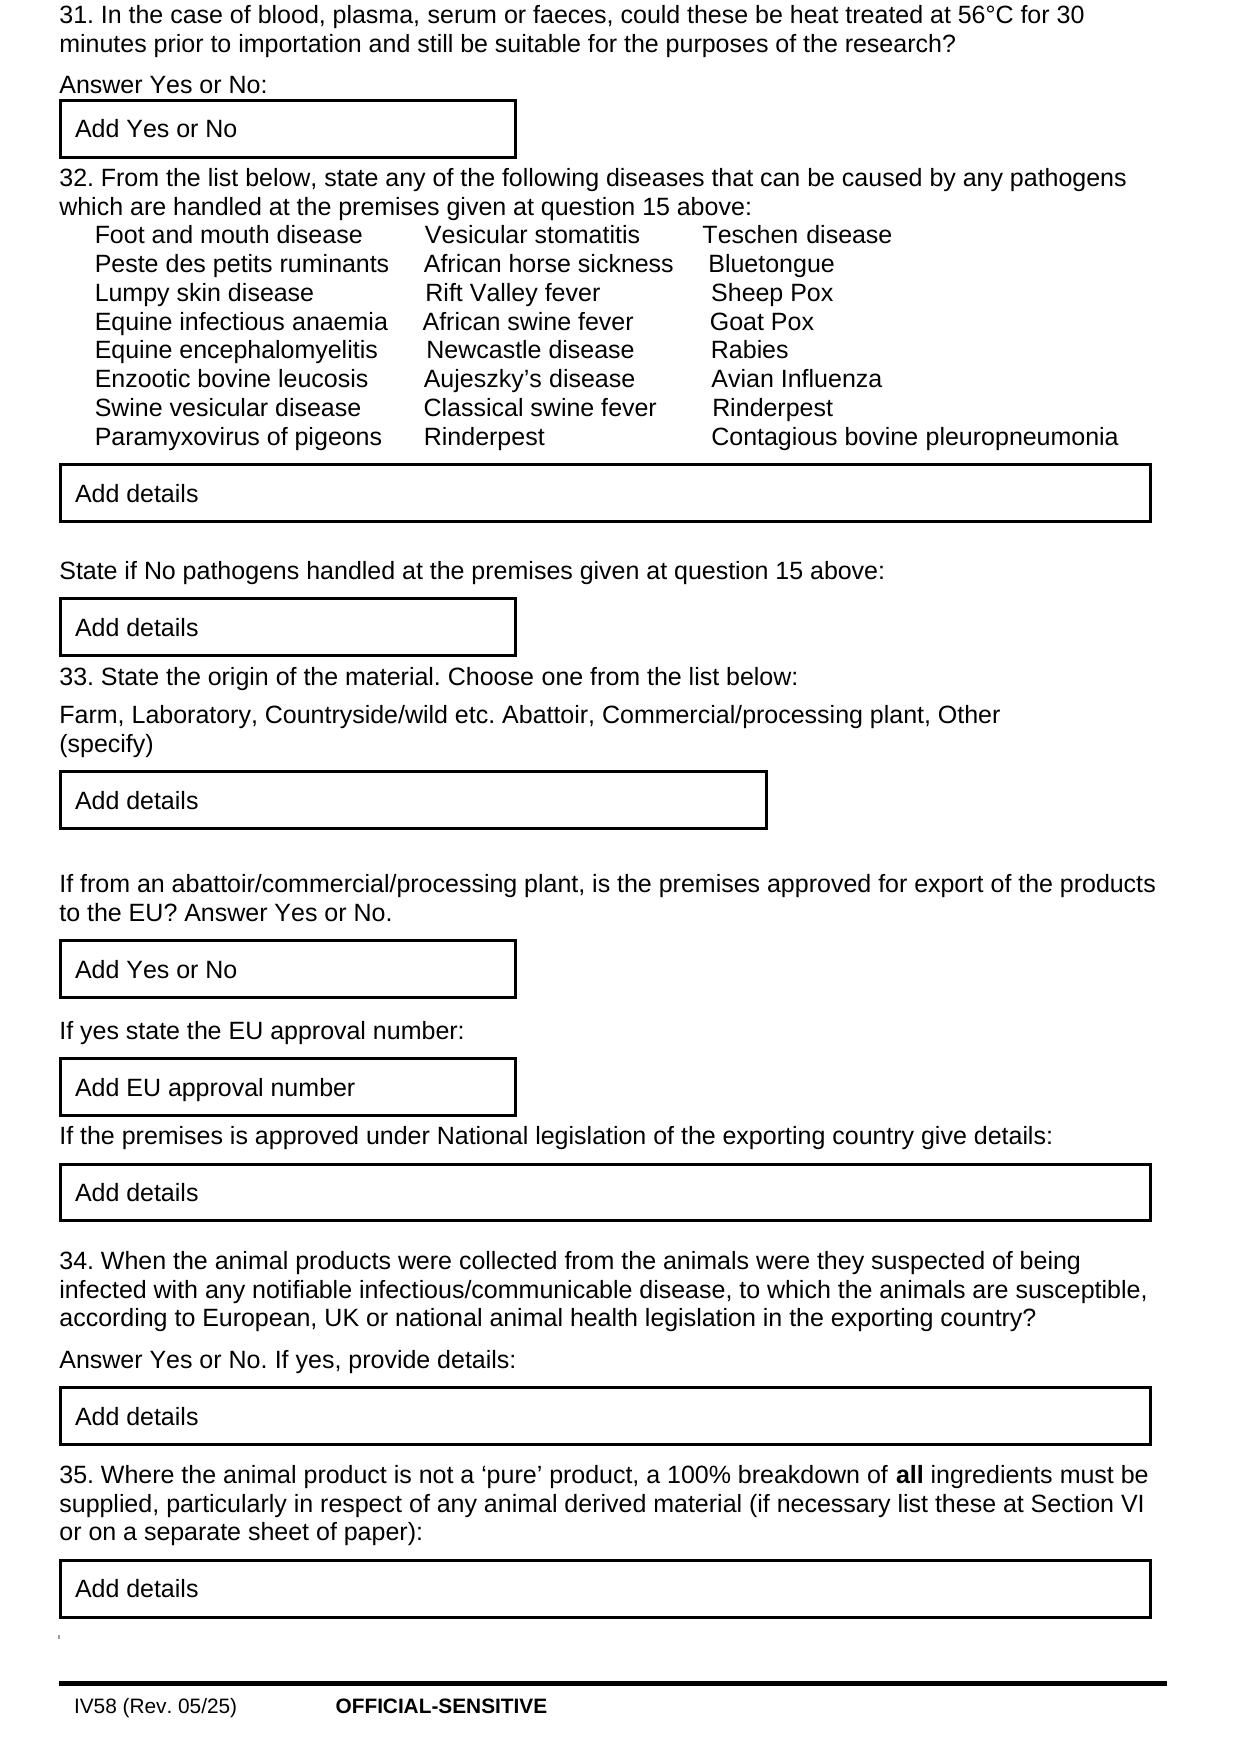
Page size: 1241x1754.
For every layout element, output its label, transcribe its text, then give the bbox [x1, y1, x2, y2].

text Add Yes or No [62, 102, 514, 156]
text 31. In the case of blood, plasma, serum or faeces, could these be heat treated at 56°C for 30 minutes prior to importation and still be suitable for the purposes of the research? [59, 0, 1167, 57]
text Add details [62, 466, 1149, 520]
text Add details [62, 1166, 1149, 1219]
text Add details [62, 1562, 1149, 1616]
text Paramyxovirus of pigeons Rinderpest Contagious bovine pleuropneumonia [94, 422, 1167, 451]
text 35. Where the animal product is not a ‘pure’ product, a 100% breakdown of all ingredients must be supplied, particularly in respect of any animal derived material (if necessary list these at Section VI or on a separate sheet of paper): [59, 1460, 1167, 1546]
text State if No pathogens handled at the premises given at question 15 above: [59, 556, 1167, 585]
text Swine vesicular disease Classical swine fever Rinderpest [94, 393, 1167, 422]
text Equine infectious anaemia African swine fever Goat Pox [94, 307, 1167, 336]
text Lumpy skin disease Rift Valley fever Sheep Pox [94, 278, 1167, 307]
text Answer Yes or No. If yes, provide details: [59, 1345, 1167, 1373]
text Add details [62, 773, 765, 827]
text Equine encephalomyelitis Newcastle disease Rabies [94, 336, 1167, 364]
text Farm, Laboratory, Countryside/wild etc. Abattoir, Commercial/processing plant, Other [59, 700, 1167, 729]
text Answer Yes or No: [59, 70, 1167, 99]
text If from an abattoir/commercial/processing plant, is the premises approved for export of the products to the EU? Answer Yes or No. [59, 869, 1167, 926]
text 33. State the origin of the material. Choose one from the list below: [59, 662, 1167, 690]
text Foot and mouth disease Vesicular stomatitis Teschen disease [94, 221, 1167, 249]
text Add EU approval number [62, 1060, 514, 1114]
list (specify) [59, 729, 1167, 757]
text 32. From the list below, state any of the following diseases that can be caused by any pathogens which are handled at the premises given at question 15 above: [59, 163, 1167, 221]
text Add details [62, 600, 514, 654]
text 34. When the animal products were collected from the animals were they suspected of being infected with any notifiable infectious/communicable disease, to which the animals are susceptible, according to European, UK or national animal health legislation in the exporting country? [59, 1246, 1167, 1332]
text Enzootic bovine leucosis Aujeszky’s disease Avian Influenza [94, 364, 1167, 393]
text Add details [62, 1389, 1149, 1443]
text Peste des petits ruminants African horse sickness Bluetongue [94, 249, 1167, 278]
text Add Yes or No [62, 942, 514, 996]
text If yes state the EU approval number: [59, 1016, 1167, 1044]
text If the premises is approved under National legislation of the exporting country give details: [59, 1121, 1167, 1150]
